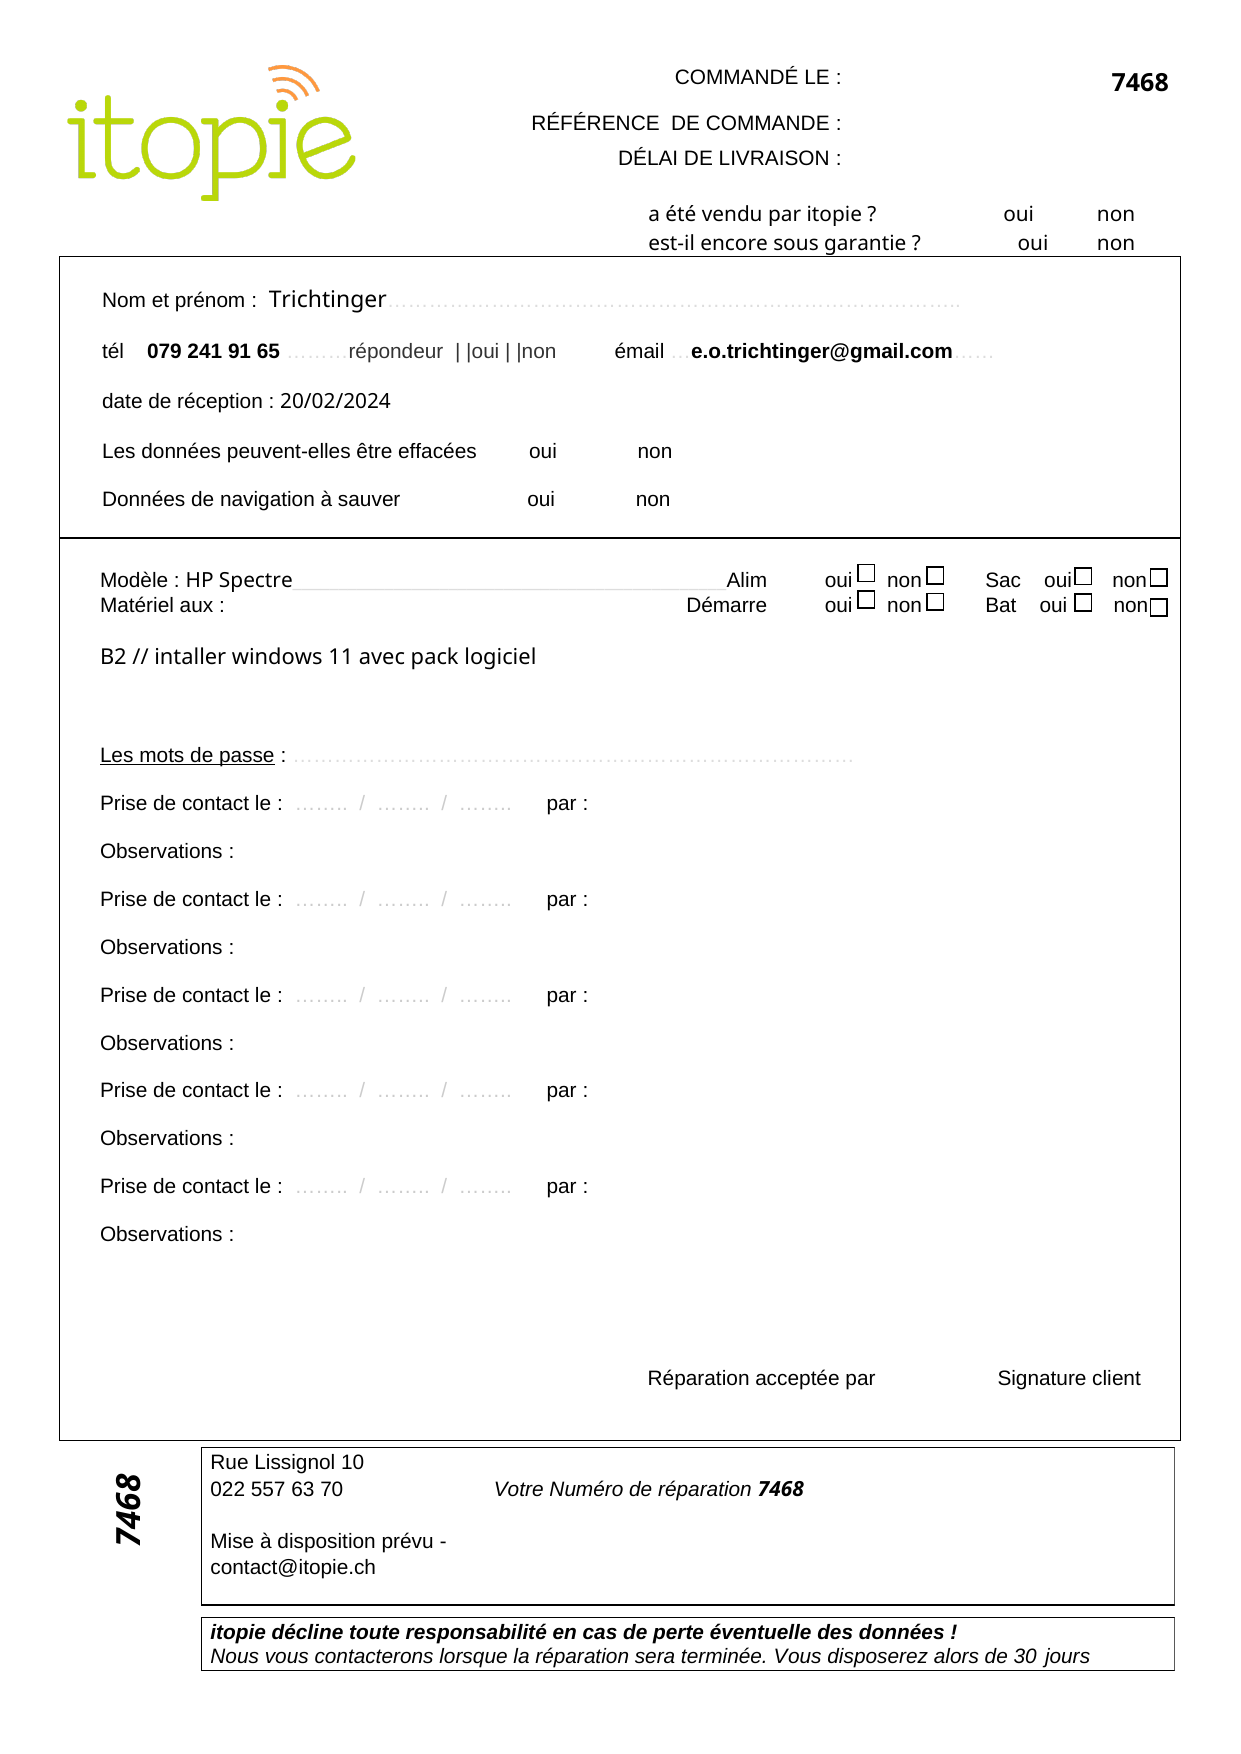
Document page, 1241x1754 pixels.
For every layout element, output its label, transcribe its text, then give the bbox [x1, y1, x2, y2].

text Prise de contact le : …….. / …….. / …….. par : [60, 1171, 1180, 1198]
text date de réception : 20/02/2024 [60, 383, 1180, 415]
text B2 // intaller windows 11 avec pack logiciel [60, 638, 1180, 671]
text Observations : [60, 836, 1180, 863]
table_header COMMANDÉ LE : [490, 59, 847, 104]
table_header 7468 [847, 59, 1180, 104]
text Nom et prénom : Trichtinger……………………………………………………………………….. [60, 280, 1180, 314]
table_cell [847, 140, 1180, 175]
text Les mots de passe : ……………………………………………………………………… [60, 740, 1180, 767]
picture [67, 65, 356, 201]
text Modèle : HP Spectre Alim oui non Sac oui non [879, 562, 925, 590]
text Prise de contact le : …….. / …….. / …….. par : [60, 979, 1180, 1006]
text Prise de contact le : …….. / …….. / …….. par : [60, 1075, 1180, 1102]
table_cell [847, 105, 1180, 140]
text Observations : [60, 1123, 1180, 1150]
text tél 079 241 91 65 ………répondeur | |oui | |non émail …e.o.trichtinger@gmail.com…… [60, 335, 1180, 362]
table_header Rue Lissignol 10 022 557 63 70 Votre Numéro de réparation 7468 Mise à disposition prévu - contact@itopie.ch [195, 1441, 1180, 1611]
text Données de navigation à sauver oui non [60, 484, 1180, 511]
table_cell itopie décline toute responsabilité en cas de perte éventuelle des données ! Nous vous contacterons lorsque la réparation sera terminée. Vous disposerez alors de 30 jours [195, 1611, 1180, 1677]
text Prise de contact le : …….. / …….. / …….. par : [60, 883, 1180, 911]
text Observations : [60, 1027, 1180, 1054]
text Les données peuvent-elles être effacées oui non [60, 436, 1180, 463]
text Matériel aux : Démarre oui non Bat oui non [60, 590, 1180, 617]
text Modèle : HP Spectre Alim oui non Sac oui non [948, 562, 1180, 590]
text Prise de contact le : …….. / …….. / …….. par : [60, 788, 1180, 815]
text Observations : [60, 1219, 1180, 1246]
table_cell DÉLAI DE LIVRAISON : [490, 140, 847, 175]
text Réparation acceptée par Signature client [60, 1363, 1180, 1390]
table_header 7468 [59, 1441, 195, 1677]
text Observations : [60, 931, 1180, 958]
table_cell RÉFÉRENCE DE COMMANDE : [490, 105, 847, 140]
text a été vendu par itopie ? oui non [59, 199, 1181, 228]
text est-il encore sous garantie ? oui non [59, 228, 1181, 256]
text Modèle : HP Spectre Alim oui non Sac oui non [60, 562, 856, 590]
